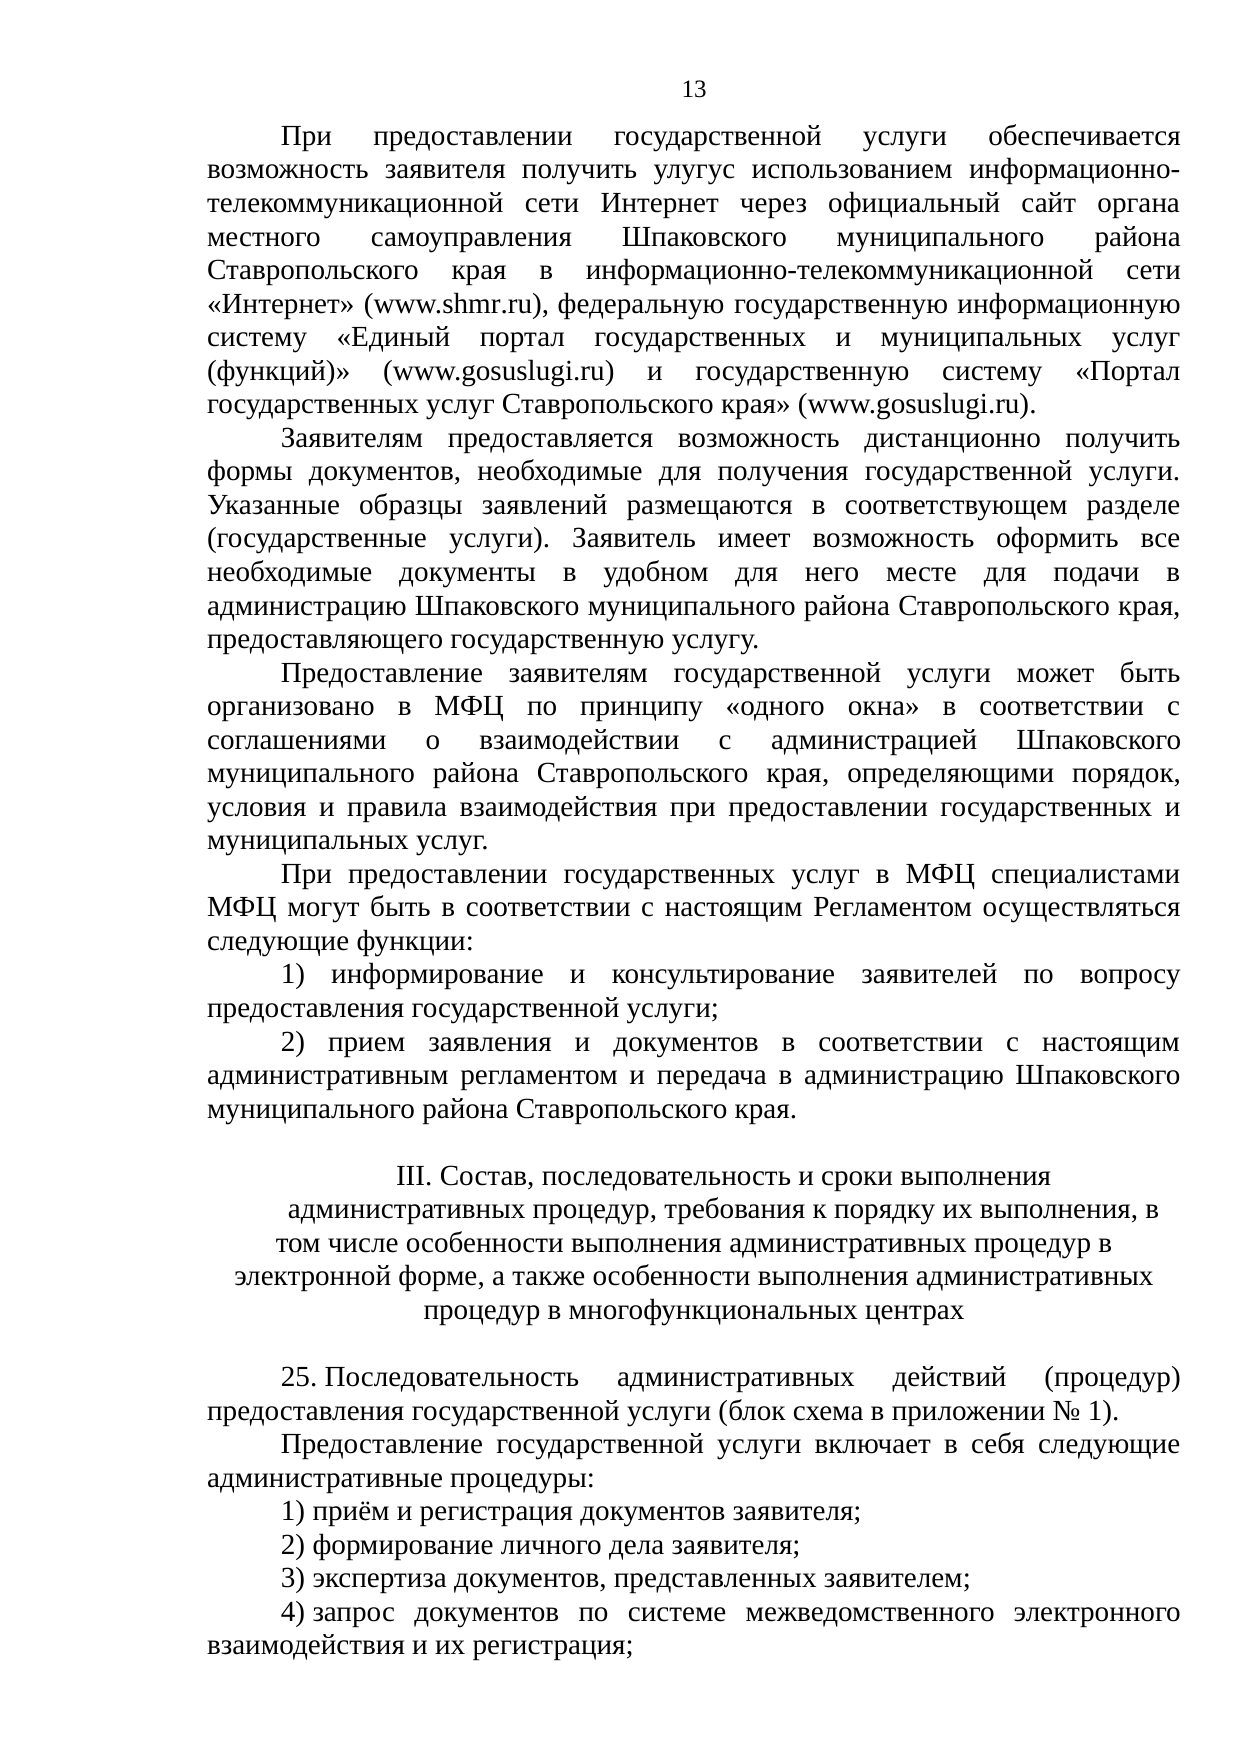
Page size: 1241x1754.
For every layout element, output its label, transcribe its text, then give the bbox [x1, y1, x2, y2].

text При предоставлении государственной услуги обеспечивается возможность заявителя получить улугус использованием информационно-телекоммуникационной сети Интернет через официальный сайт органа местного самоуправления Шпаковского муниципального района Ставропольского края в информационно-телекоммуникационной сети «Интернет» (www.shmr.ru), федеральную государственную информационную систему «Единый портал государственных и муниципальных услуг (функций)» (www.gosuslugi.ru) и государственную систему «Портал государственных услуг Ставропольского края» (www.gosuslugi.ru). [207, 118, 1181, 420]
text 3) экспертиза документов, представленных заявителем; [207, 1560, 1181, 1594]
text 25. Последовательность административных действий (процедур) предоставления государственной услуги (блок схема в приложении № 1). [207, 1359, 1181, 1426]
text Предоставление государственной услуги включает в себя следующие административные процедуры: [207, 1426, 1181, 1493]
text 4) запрос документов по системе межведомственного электронного взаимодействия и их регистрация; [207, 1594, 1181, 1661]
text 1) приём и регистрация документов заявителя; [207, 1493, 1181, 1527]
text административных процедур, требования к порядку их выполнения, в том числе особенности выполнения административных процедур в электронной форме, а также особенности выполнения административных процедур в многофункциональных центрах [207, 1191, 1181, 1326]
text 2) прием заявления и документов в соответствии с настоящим административным регламентом и передача в администрацию Шпаковского муниципального района Ставропольского края. [207, 1024, 1181, 1124]
text При предоставлении государственных услуг в МФЦ специалистами МФЦ могут быть в соответствии с настоящим Регламентом осуществляться следующие функции: [207, 856, 1181, 957]
text 1) информирование и консультирование заявителей по вопросу предоставления государственной услуги; [207, 957, 1181, 1024]
text Заявителям предоставляется возможность дистанционно получить формы документов, необходимые для получения государственной услуги. Указанные образцы заявлений размещаются в соответствующем разделе (государственные услуги). Заявитель имеет возможность оформить все необходимые документы в удобном для него месте для подачи в администрацию Шпаковского муниципального района Ставропольского края, предоставляющего государственную услугу. [207, 420, 1181, 655]
text 2) формирование личного дела заявителя; [207, 1527, 1181, 1560]
text III. Состав, последовательность и сроки выполнения [207, 1158, 1181, 1191]
text Предоставление заявителям государственной услуги может быть организовано в МФЦ по принципу «одного окна» в соответствии с соглашениями о взаимодействии с администрацией Шпаковского муниципального района Ставропольского края, определяющими порядок, условия и правила взаимодействия при предоставлении государственных и муниципальных услуг. [207, 655, 1181, 856]
